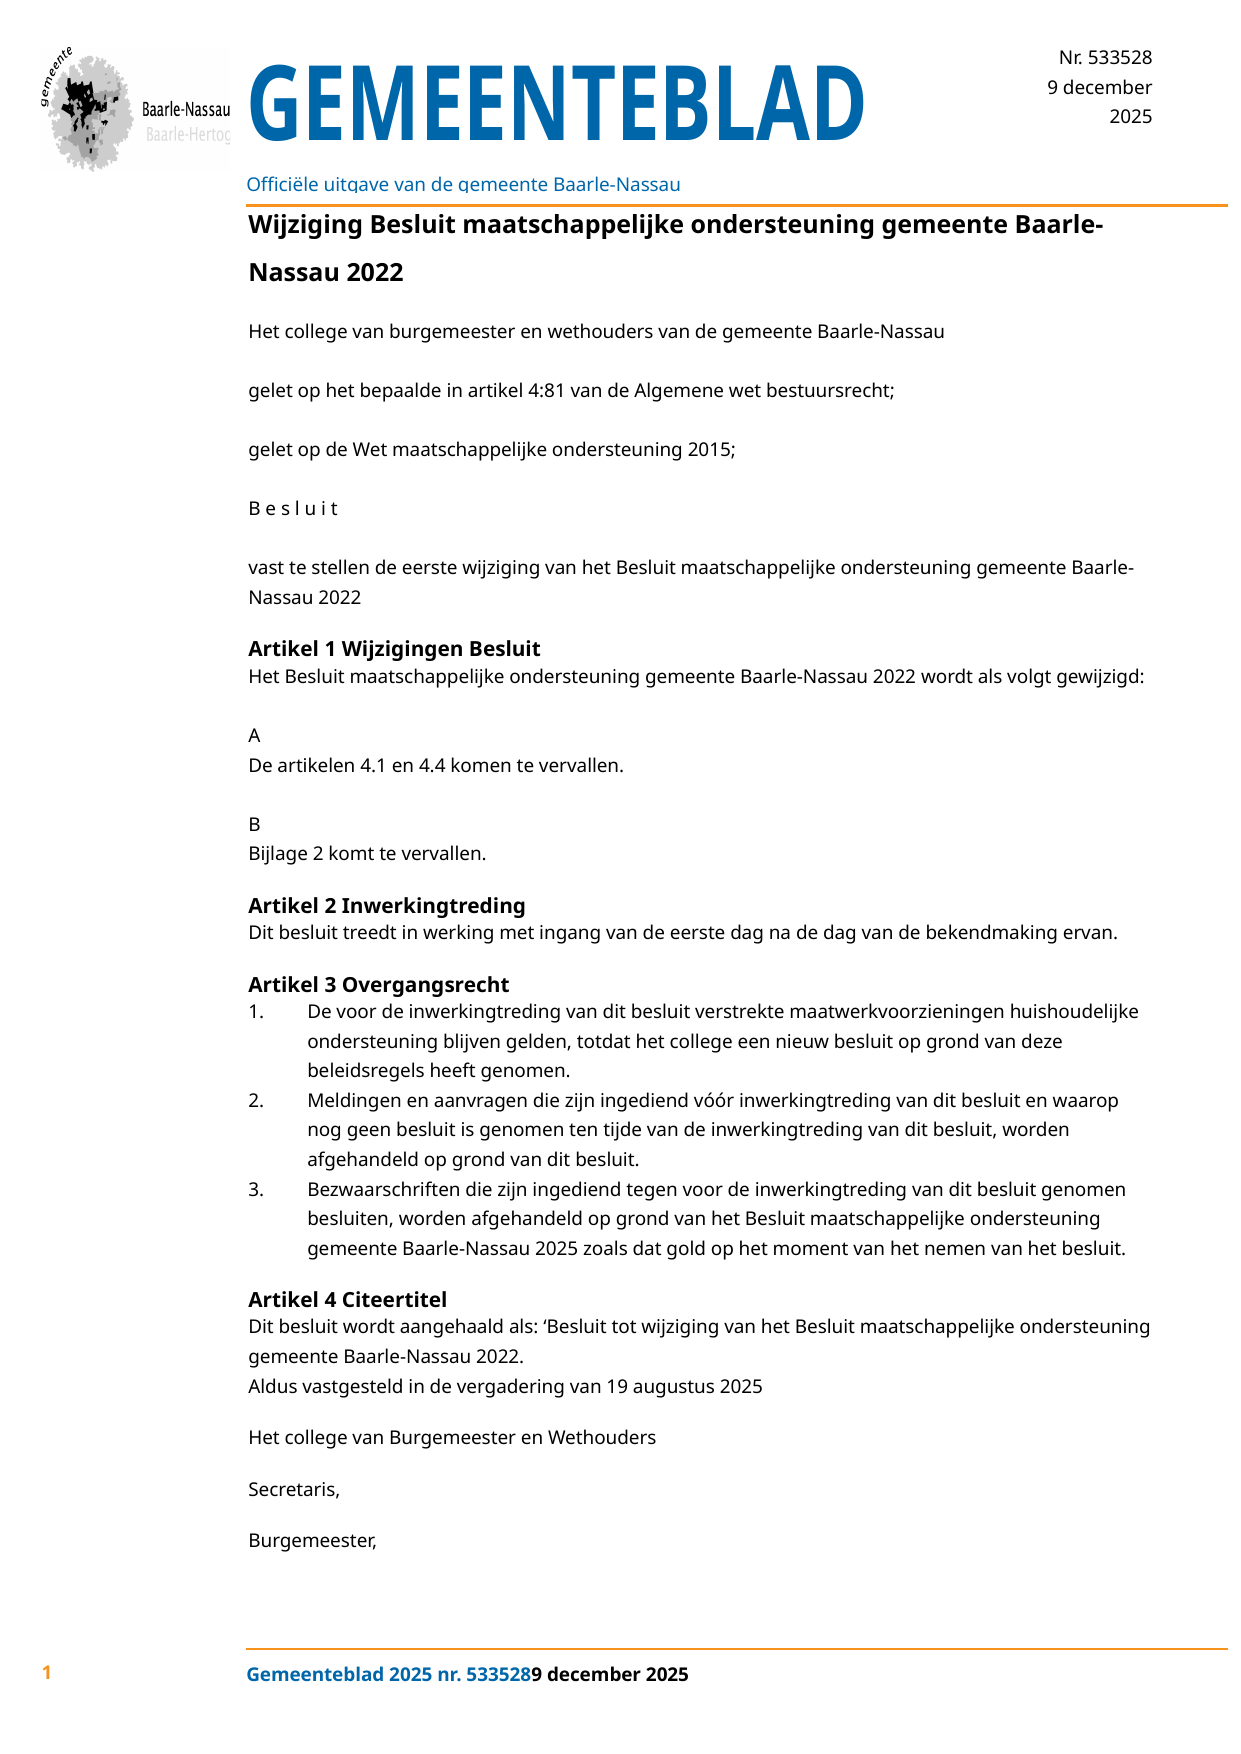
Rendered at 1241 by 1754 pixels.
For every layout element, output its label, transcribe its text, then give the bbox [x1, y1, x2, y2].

text Artikel 4 Citeertitel [248, 1285, 1152, 1314]
list Bezwaarschriften die zijn ingediend tegen voor de inwerkingtreding van dit besluit genomen besluiten, worden afgehandeld op grond van het Besluit maatschappelijke ondersteuning gemeente Baarle-Nassau 2025 zoals dat gold op het moment van het nemen van het besluit. [248, 1176, 1152, 1261]
text A [248, 722, 1152, 748]
text Artikel 2 Inwerkingtreding [248, 891, 1152, 919]
text De artikelen 4.1 en 4.4 komen te vervallen. [248, 752, 1152, 777]
text B e s l u i t [248, 495, 1152, 521]
text Dit besluit wordt aangehaald als: ‘Besluit tot wijziging van het Besluit maatschappelijke ondersteuning gemeente Baarle-Nassau 2022. [248, 1314, 1152, 1369]
text Het college van Burgemeester en Wethouders [248, 1424, 1152, 1450]
text Bijlage 2 komt te vervallen. [248, 841, 1152, 866]
picture [41, 47, 231, 172]
text B [248, 811, 1152, 837]
text Artikel 1 Wijzigingen Besluit [248, 634, 1152, 663]
text gelet op het bepaalde in artikel 4:81 van de Algemene wet bestuursrecht; [248, 377, 1152, 403]
list Meldingen en aanvragen die zijn ingediend vóór inwerkingtreding van dit besluit en waarop nog geen besluit is genomen ten tijde van de inwerkingtreding van dit besluit, worden afgehandeld op grond van dit besluit. [248, 1087, 1152, 1172]
text Het Besluit maatschappelijke ondersteuning gemeente Baarle-Nassau 2022 wordt als volgt gewijzigd: [248, 663, 1152, 689]
text Dit besluit treedt in werking met ingang van de eerste dag na de dag van de bekendmaking ervan. [248, 919, 1152, 945]
text Aldus vastgesteld in de vergadering van 19 augustus 2025 [248, 1373, 1152, 1399]
text Wijziging Besluit maatschappelijke ondersteuning gemeente Baarle-Nassau 2022 [248, 207, 1152, 288]
text vast te stellen de eerste wijziging van het Besluit maatschappelijke ondersteuning gemeente Baarle-Nassau 2022 [248, 554, 1152, 610]
text gelet op de Wet maatschappelijke ondersteuning 2015; [248, 436, 1152, 462]
text Burgemeester, [248, 1527, 1152, 1553]
text Artikel 3 Overgangsrecht [248, 970, 1152, 998]
text Het college van burgemeester en wethouders van de gemeente Baarle-Nassau [248, 318, 1152, 344]
text Secretaris, [248, 1476, 1152, 1502]
list De voor de inwerkingtreding van dit besluit verstrekte maatwerkvoorzieningen huishoudelijke ondersteuning blijven gelden, totdat het college een nieuw besluit op grond van deze beleidsregels heeft genomen. [248, 998, 1152, 1083]
